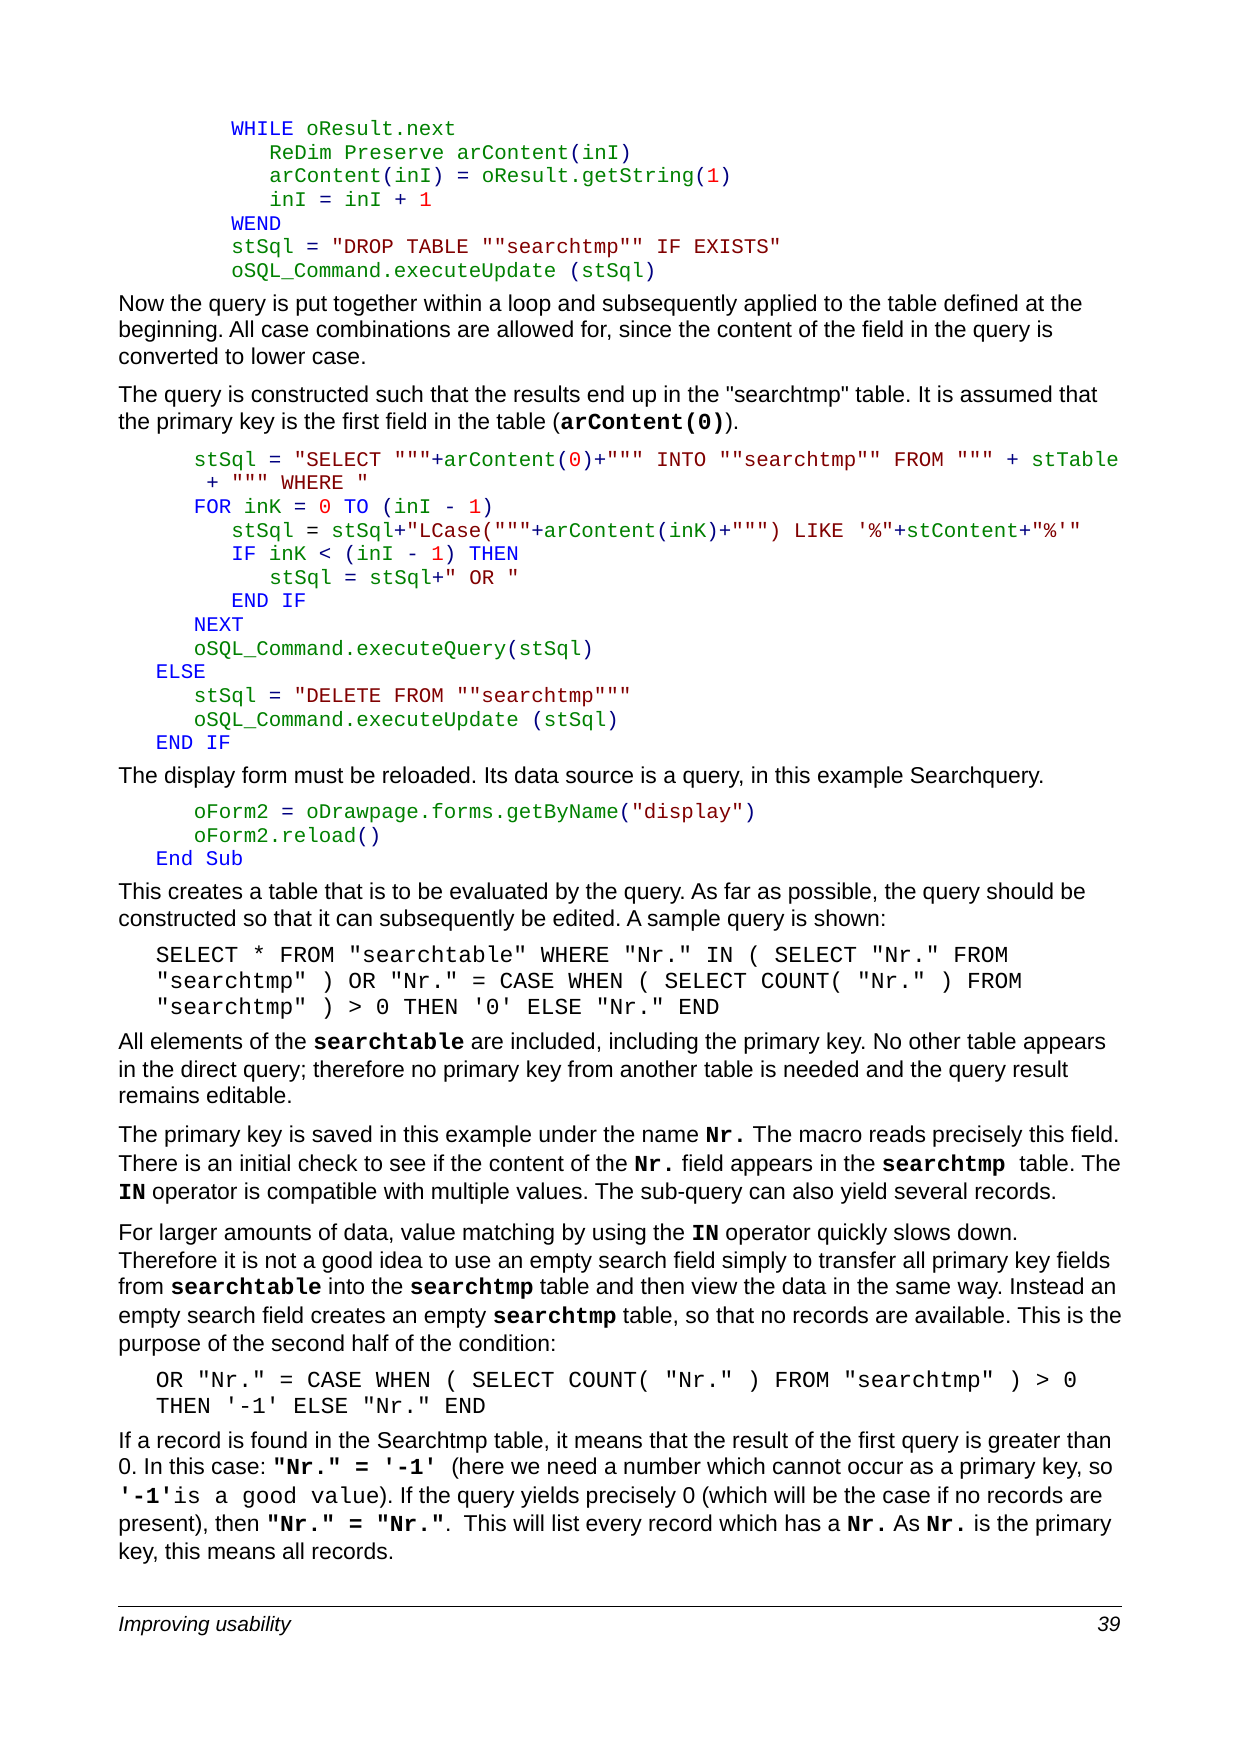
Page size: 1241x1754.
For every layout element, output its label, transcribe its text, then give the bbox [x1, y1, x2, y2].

text IF inK < (inI - 1) THEN [156, 543, 1122, 567]
text For larger amounts of data, value matching by using the IN operator quickly slows down. Therefore it is not a good idea to use an empty search field simply to transfer all primary key fields from searchtable into the searchtmp table and then view the data in the same way. Instead an empty search field creates an empty searchtmp table, so that no records are available. This is the purpose of the second half of the condition: [118, 1219, 1122, 1356]
text stSql = "DELETE FROM ""searchtmp""" [156, 685, 1122, 709]
text oSQL_Command.executeUpdate (stSql) [156, 260, 1122, 284]
text END IF [156, 732, 1122, 756]
text NEXT [156, 614, 1122, 638]
text END IF [156, 591, 1122, 614]
text FOR inK = 0 TO (inI - 1) [156, 496, 1122, 519]
text ReDim Preserve arContent(inI) [156, 142, 1122, 165]
text stSql = "DROP TABLE ""searchtmp"" IF EXISTS" [156, 236, 1122, 260]
text End Sub [156, 848, 1122, 872]
text oForm2.reload() [156, 825, 1122, 848]
text stSql = "SELECT """+arContent(0)+""" INTO ""searchtmp"" FROM """ + stTable + """ WHERE " [156, 449, 1122, 496]
text stSql = stSql+"LCase("""+arContent(inK)+""") LIKE '%"+stContent+"%'" [156, 519, 1122, 543]
text OR "Nr." = CASE WHEN ( SELECT COUNT( "Nr." ) FROM "searchtmp" ) > 0 THEN '-1' ELSE "Nr." END [156, 1369, 1122, 1421]
text The display form must be reloaded. Its data source is a query, in this example Searchquery. [118, 762, 1122, 789]
text All elements of the searchtable are included, including the primary key. No other table appears in the direct query; therefore no primary key from another table is needed and the query result remains editable. [118, 1028, 1122, 1109]
text WEND [156, 213, 1122, 236]
text oSQL_Command.executeQuery(stSql) [156, 638, 1122, 661]
text WHILE oResult.next [156, 118, 1122, 142]
text inI = inI + 1 [156, 189, 1122, 213]
text The query is constructed such that the results end up in the "searchtmp" table. It is assumed that the primary key is the first field in the table (arContent(0)). [118, 381, 1122, 436]
text arContent(inI) = oResult.getString(1) [156, 165, 1122, 189]
text If a record is found in the Searchtmp table, it means that the result of the first query is greater than 0. In this case: "Nr." = '-1' (here we need a number which cannot occur as a primary key, so '-1'is a good value). If the query yields precisely 0 (which will be the case if no records are present), then "Nr." = "Nr.". This will list every record which has a Nr. As Nr. is the primary key, this means all records. [118, 1427, 1122, 1565]
text The primary key is saved in this example under the name Nr. The macro reads precisely this field. There is an initial check to see if the content of the Nr. field appears in the searchtmp table. The IN operator is compatible with multiple values. The sub-query can also yield several records. [118, 1121, 1122, 1206]
text Now the query is put together within a loop and subsequently applied to the table defined at the beginning. All case combinations are allowed for, since the content of the field in the query is converted to lower case. [118, 290, 1122, 369]
text This creates a table that is to be evaluated by the query. As far as possible, the query should be constructed so that it can subsequently be edited. A sample query is shown: [118, 878, 1122, 931]
text oForm2 = oDrawpage.forms.getByName("display") [156, 801, 1122, 825]
text oSQL_Command.executeUpdate (stSql) [156, 709, 1122, 732]
text SELECT * FROM "searchtable" WHERE "Nr." IN ( SELECT "Nr." FROM "searchtmp" ) OR "Nr." = CASE WHEN ( SELECT COUNT( "Nr." ) FROM "searchtmp" ) > 0 THEN '0' ELSE "Nr." END [156, 943, 1122, 1021]
text stSql = stSql+" OR " [156, 567, 1122, 591]
text ELSE [156, 661, 1122, 685]
